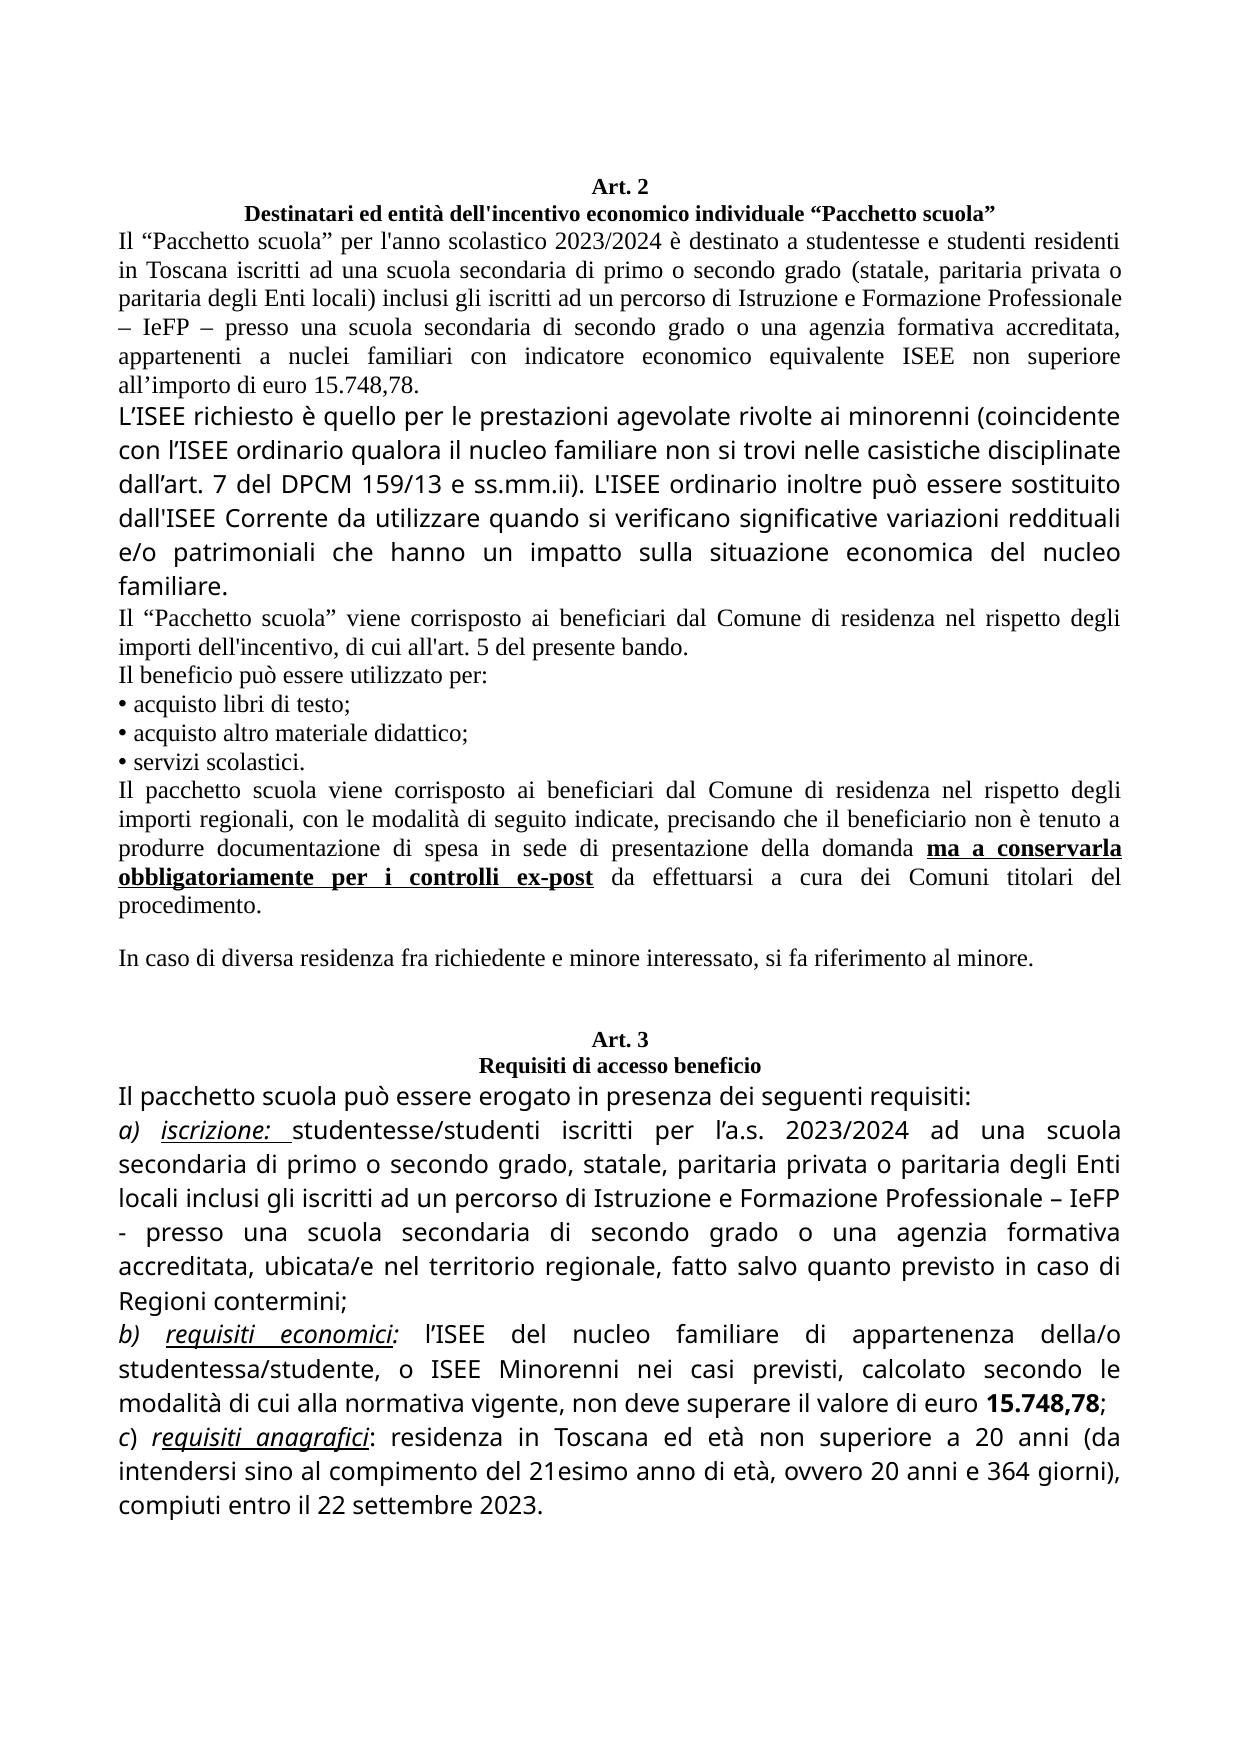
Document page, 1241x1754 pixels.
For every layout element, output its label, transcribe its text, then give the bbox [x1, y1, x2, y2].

list acquisto altro materiale didattico; [118, 718, 1122, 747]
text Requisiti di accesso beneficio [118, 1052, 1122, 1079]
text Destinatari ed entità dell'incentivo economico individuale “Pacchetto scuola” [118, 199, 1122, 226]
text Il pacchetto scuola viene corrisposto ai beneficiari dal Comune di residenza nel rispetto degli importi regionali, con le modalità di seguito indicate, precisando che il beneficiario non è tenuto a produrre documentazione di spesa in sede di presentazione della domanda ma a conservarla obbligatoriamente per i controlli ex-post da effettuarsi a cura dei Comuni titolari del procedimento. [118, 775, 1122, 919]
text b) requisiti economici: l’ISEE del nucleo familiare di appartenenza della/o studentessa/studente, o ISEE Minorenni nei casi previsti, calcolato secondo le modalità di cui alla normativa vigente, non deve superare il valore di euro 15.748,78; [118, 1317, 1122, 1419]
text a) iscrizione: studentesse/studenti iscritti per l’a.s. 2023/2024 ad una scuola secondaria di primo o secondo grado, statale, paritaria privata o paritaria degli Enti locali inclusi gli iscritti ad un percorso di Istruzione e Formazione Professionale – IeFP - presso una scuola secondaria di secondo grado o una agenzia formativa accreditata, ubicata/e nel territorio regionale, fatto salvo quanto previsto in caso di Regioni contermini; [118, 1113, 1122, 1317]
list acquisto libri di testo; [118, 689, 1122, 718]
text Il beneficio può essere utilizzato per: [118, 660, 1122, 689]
list servizi scolastici. [118, 747, 1122, 775]
text Art. 2 [118, 173, 1122, 199]
text Art. 3 [118, 1026, 1122, 1052]
text In caso di diversa residenza fra richiedente e minore interessato, si fa riferimento al minore. [118, 943, 1122, 972]
text c) requisiti anagrafici: residenza in Toscana ed età non superiore a 20 anni (da intendersi sino al compimento del 21esimo anno di età, ovvero 20 anni e 364 giorni), compiuti entro il 22 settembre 2023. [118, 1419, 1122, 1522]
text Il pacchetto scuola può essere erogato in presenza dei seguenti requisiti: [118, 1079, 1122, 1113]
text Il “Pacchetto scuola” per l'anno scolastico 2023/2024 è destinato a studentesse e studenti residenti in Toscana iscritti ad una scuola secondaria di primo o secondo grado (statale, paritaria privata o paritaria degli Enti locali) inclusi gli iscritti ad un percorso di Istruzione e Formazione Professionale – IeFP – presso una scuola secondaria di secondo grado o una agenzia formativa accreditata, appartenenti a nuclei familiari con indicatore economico equivalente ISEE non superiore all’importo di euro 15.748,78. [118, 226, 1122, 398]
text L’ISEE richiesto è quello per le prestazioni agevolate rivolte ai minorenni (coincidente con l’ISEE ordinario qualora il nucleo familiare non si trovi nelle casistiche disciplinate dall’art. 7 del DPCM 159/13 e ss.mm.ii). L'ISEE ordinario inoltre può essere sostituito dall'ISEE Corrente da utilizzare quando si verificano significative variazioni reddituali e/o patrimoniali che hanno un impatto sulla situazione economica del nucleo familiare. [118, 398, 1122, 603]
text Il “Pacchetto scuola” viene corrisposto ai beneficiari dal Comune di residenza nel rispetto degli importi dell'incentivo, di cui all'art. 5 del presente bando. [118, 603, 1122, 660]
